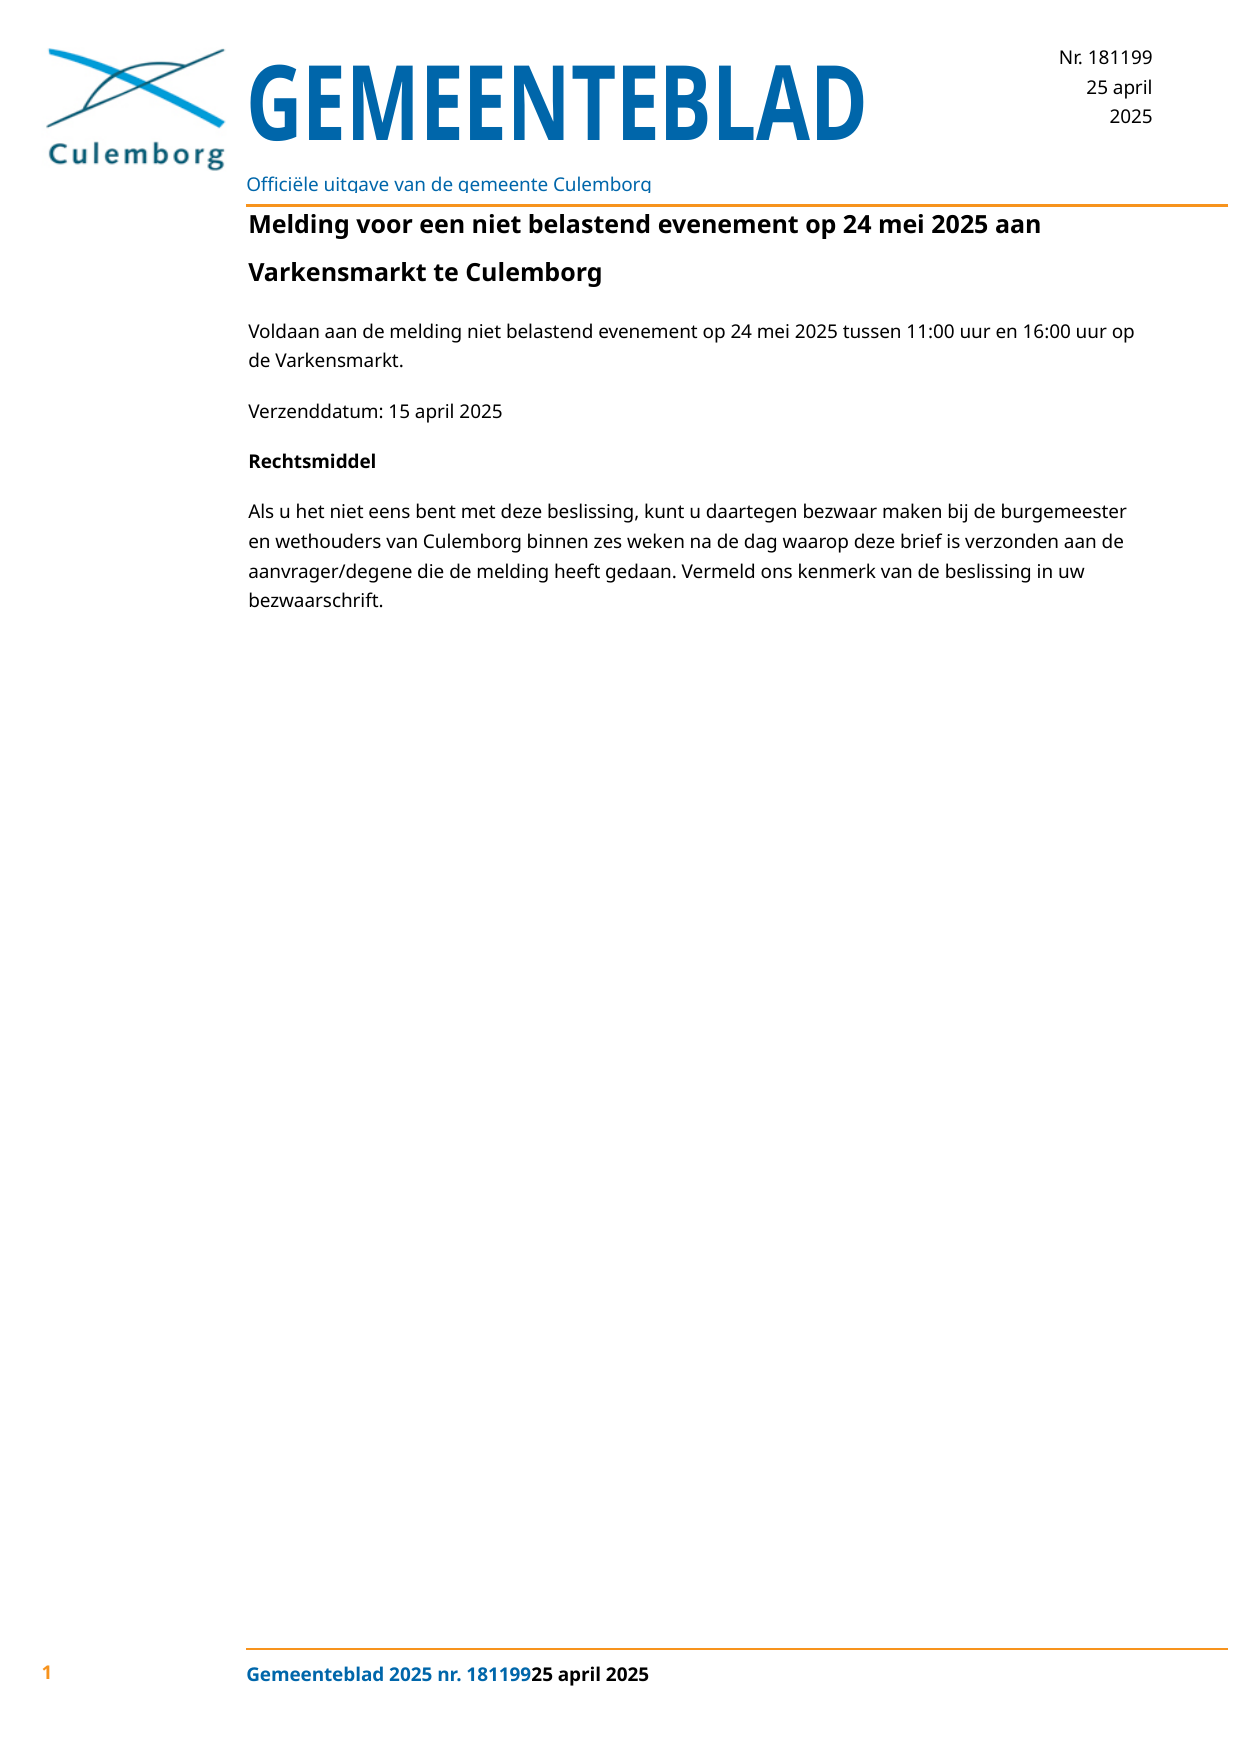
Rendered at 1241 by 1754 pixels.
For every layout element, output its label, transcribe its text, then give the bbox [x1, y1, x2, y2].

text Voldaan aan de melding niet belastend evenement op 24 mei 2025 tussen 11:00 uur en 16:00 uur op de Varkensmarkt. [248, 318, 1152, 373]
picture [41, 47, 231, 172]
text Melding voor een niet belastend evenement op 24 mei 2025 aan Varkensmarkt te Culemborg [248, 207, 1152, 288]
text Rechtsmiddel [248, 448, 1152, 474]
text Als u het niet eens bent met deze beslissing, kunt u daartegen bezwaar maken bij de burgemeester en wethouders van Culemborg binnen zes weken na de dag waarop deze brief is verzonden aan de aanvrager/degene die de melding heeft gedaan. Vermeld ons kenmerk van de beslissing in uw bezwaarschrift. [248, 499, 1152, 613]
text Verzenddatum: 15 april 2025 [248, 398, 1152, 424]
